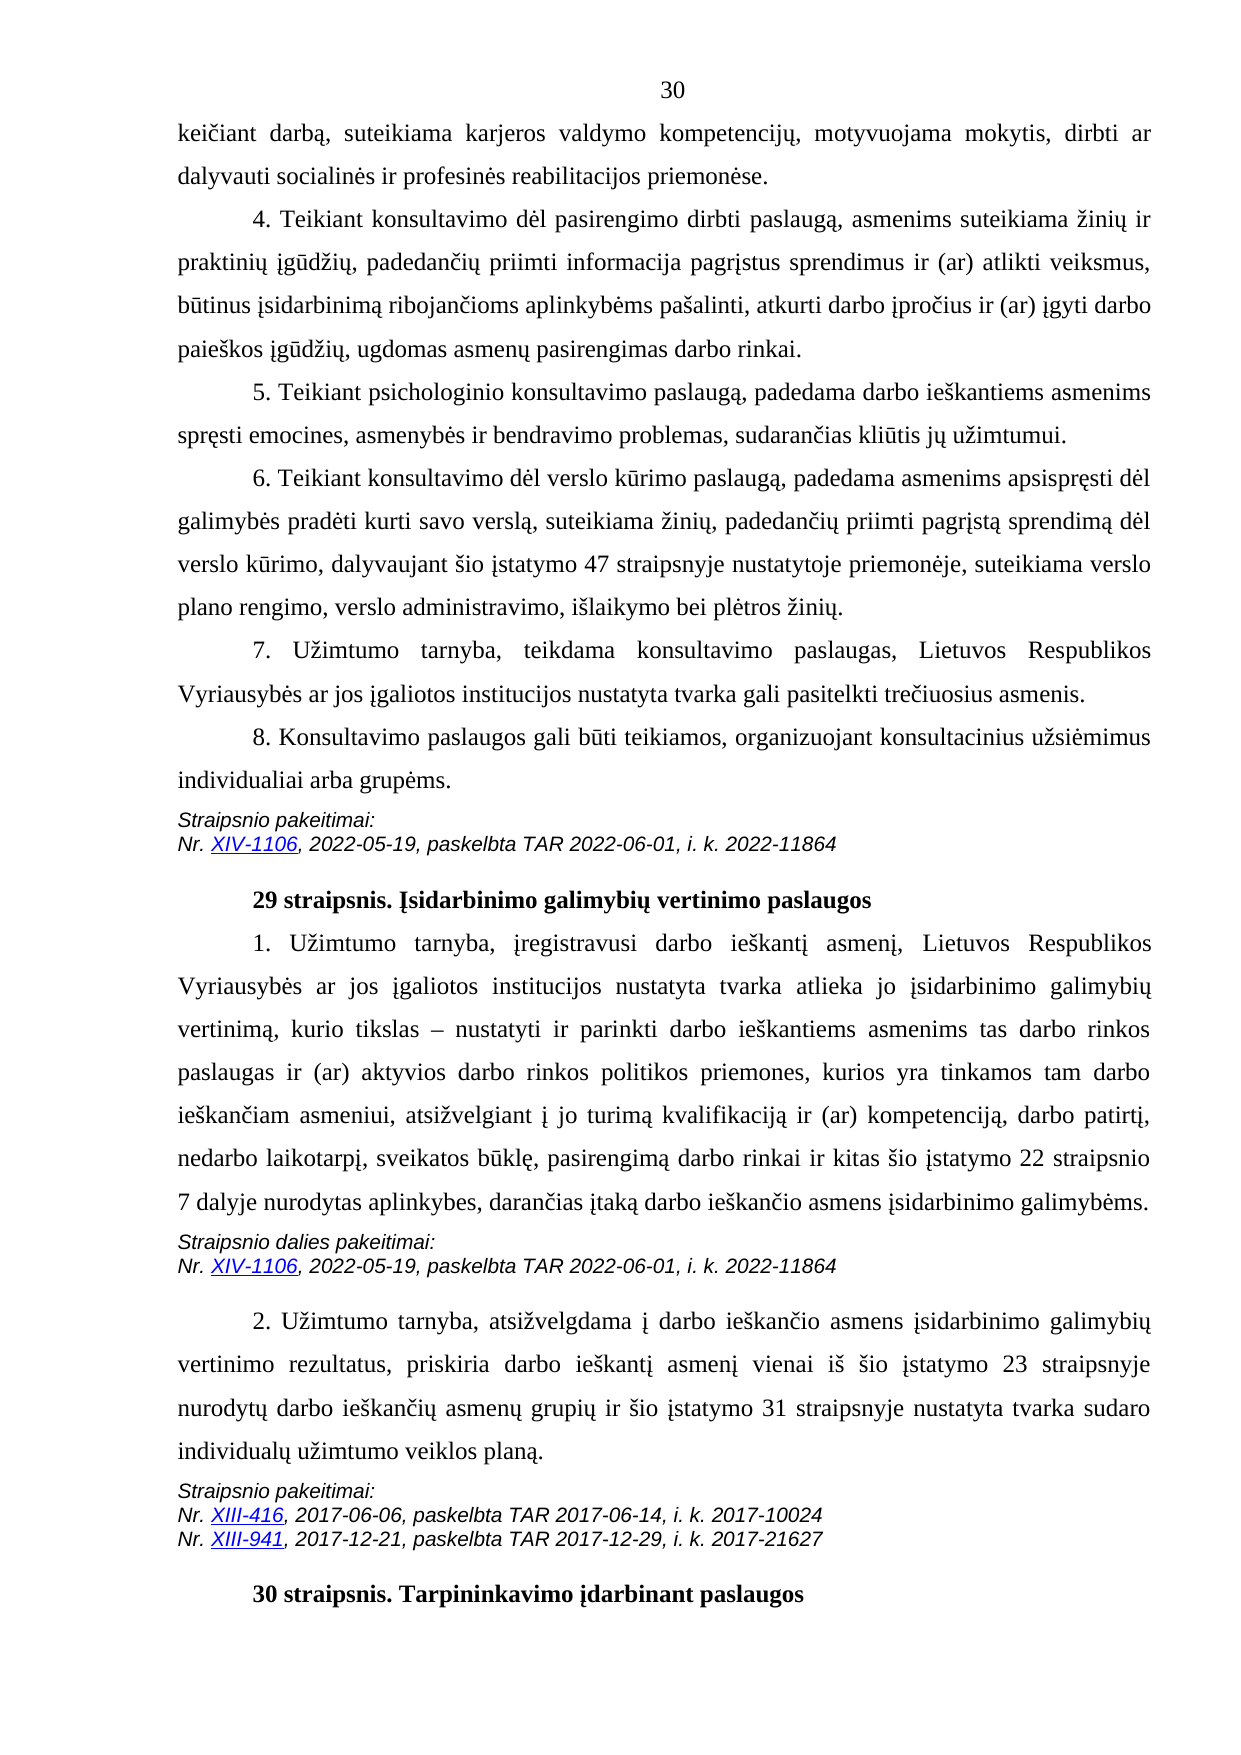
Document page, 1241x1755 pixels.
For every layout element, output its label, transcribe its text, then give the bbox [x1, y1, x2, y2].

text Nr. XIV-1106, 2022-05-19, paskelbta TAR 2022-06-01, i. k. 2022-11864 [177, 1254, 1152, 1278]
text 8. Konsultavimo paslaugos gali būti teikiamos, organizuojant konsultacinius užsiėmimus individualiai arba grupėms. [177, 722, 1152, 794]
text 4. Teikiant konsultavimo dėl pasirengimo dirbti paslaugą, asmenims suteikiama žinių ir praktinių įgūdžių, padedančių priimti informacija pagrįstus sprendimus ir (ar) atlikti veiksmus, būtinus įsidarbinimą ribojančioms aplinkybėms pašalinti, atkurti darbo įpročius ir (ar) įgyti darbo paieškos įgūdžių, ugdomas asmenų pasirengimas darbo rinkai. [177, 204, 1152, 362]
text 29 straipsnis. Įsidarbinimo galimybių vertinimo paslaugos [177, 885, 1152, 913]
text Straipsnio dalies pakeitimai: [177, 1230, 1152, 1254]
text 7. Užimtumo tarnyba, teikdama konsultavimo paslaugas, Lietuvos Respublikos Vyriausybės ar jos įgaliotos institucijos nustatyta tvarka gali pasitelkti trečiuosius asmenis. [177, 636, 1152, 707]
text Straipsnio pakeitimai: [177, 1479, 1152, 1503]
text 5. Teikiant psichologinio konsultavimo paslaugą, padedama darbo ieškantiems asmenims spręsti emocines, asmenybės ir bendravimo problemas, sudarančias kliūtis jų užimtumui. [177, 377, 1152, 449]
text Straipsnio pakeitimai: [177, 808, 1152, 832]
text 30 straipsnis. Tarpininkavimo įdarbinant paslaugos [177, 1579, 1152, 1608]
text 6. Teikiant konsultavimo dėl verslo kūrimo paslaugą, padedama asmenims apsispręsti dėl galimybės pradėti kurti savo verslą, suteikiama žinių, padedančių priimti pagrįstą sprendimą dėl verslo kūrimo, dalyvaujant šio įstatymo 47 straipsnyje nustatytoje priemonėje, suteikiama verslo plano rengimo, verslo administravimo, išlaikymo bei plėtros žinių. [177, 463, 1152, 621]
text Nr. XIII-941, 2017-12-21, paskelbta TAR 2017-12-29, i. k. 2017-21627 [177, 1527, 1152, 1551]
text 1. Užimtumo tarnyba, įregistravusi darbo ieškantį asmenį, Lietuvos Respublikos Vyriausybės ar jos įgaliotos institucijos nustatyta tvarka atlieka jo įsidarbinimo galimybių vertinimą, kurio tikslas – nustatyti ir parinkti darbo ieškantiems asmenims tas darbo rinkos paslaugas ir (ar) aktyvios darbo rinkos politikos priemones, kurios yra tinkamos tam darbo ieškančiam asmeniui, atsižvelgiant į jo turimą kvalifikaciją ir (ar) kompetenciją, darbo patirtį, nedarbo laikotarpį, sveikatos būklę, pasirengimą darbo rinkai ir kitas šio įstatymo 22 straipsnio 7 dalyje nurodytas aplinkybes, darančias įtaką darbo ieškančio asmens įsidarbinimo galimybėms. [177, 928, 1152, 1215]
text Nr. XIV-1106, 2022-05-19, paskelbta TAR 2022-06-01, i. k. 2022-11864 [177, 832, 1152, 856]
text keičiant darbą, suteikiama karjeros valdymo kompetencijų, motyvuojama mokytis, dirbti ar dalyvauti socialinės ir profesinės reabilitacijos priemonėse. [177, 118, 1152, 190]
text 2. Užimtumo tarnyba, atsižvelgdama į darbo ieškančio asmens įsidarbinimo galimybių vertinimo rezultatus, priskiria darbo ieškantį asmenį vienai iš šio įstatymo 23 straipsnyje nurodytų darbo ieškančių asmenų grupių ir šio įstatymo 31 straipsnyje nustatyta tvarka sudaro individualų užimtumo veiklos planą. [177, 1306, 1152, 1464]
text Nr. XIII-416, 2017-06-06, paskelbta TAR 2017-06-14, i. k. 2017-10024 [177, 1503, 1152, 1527]
